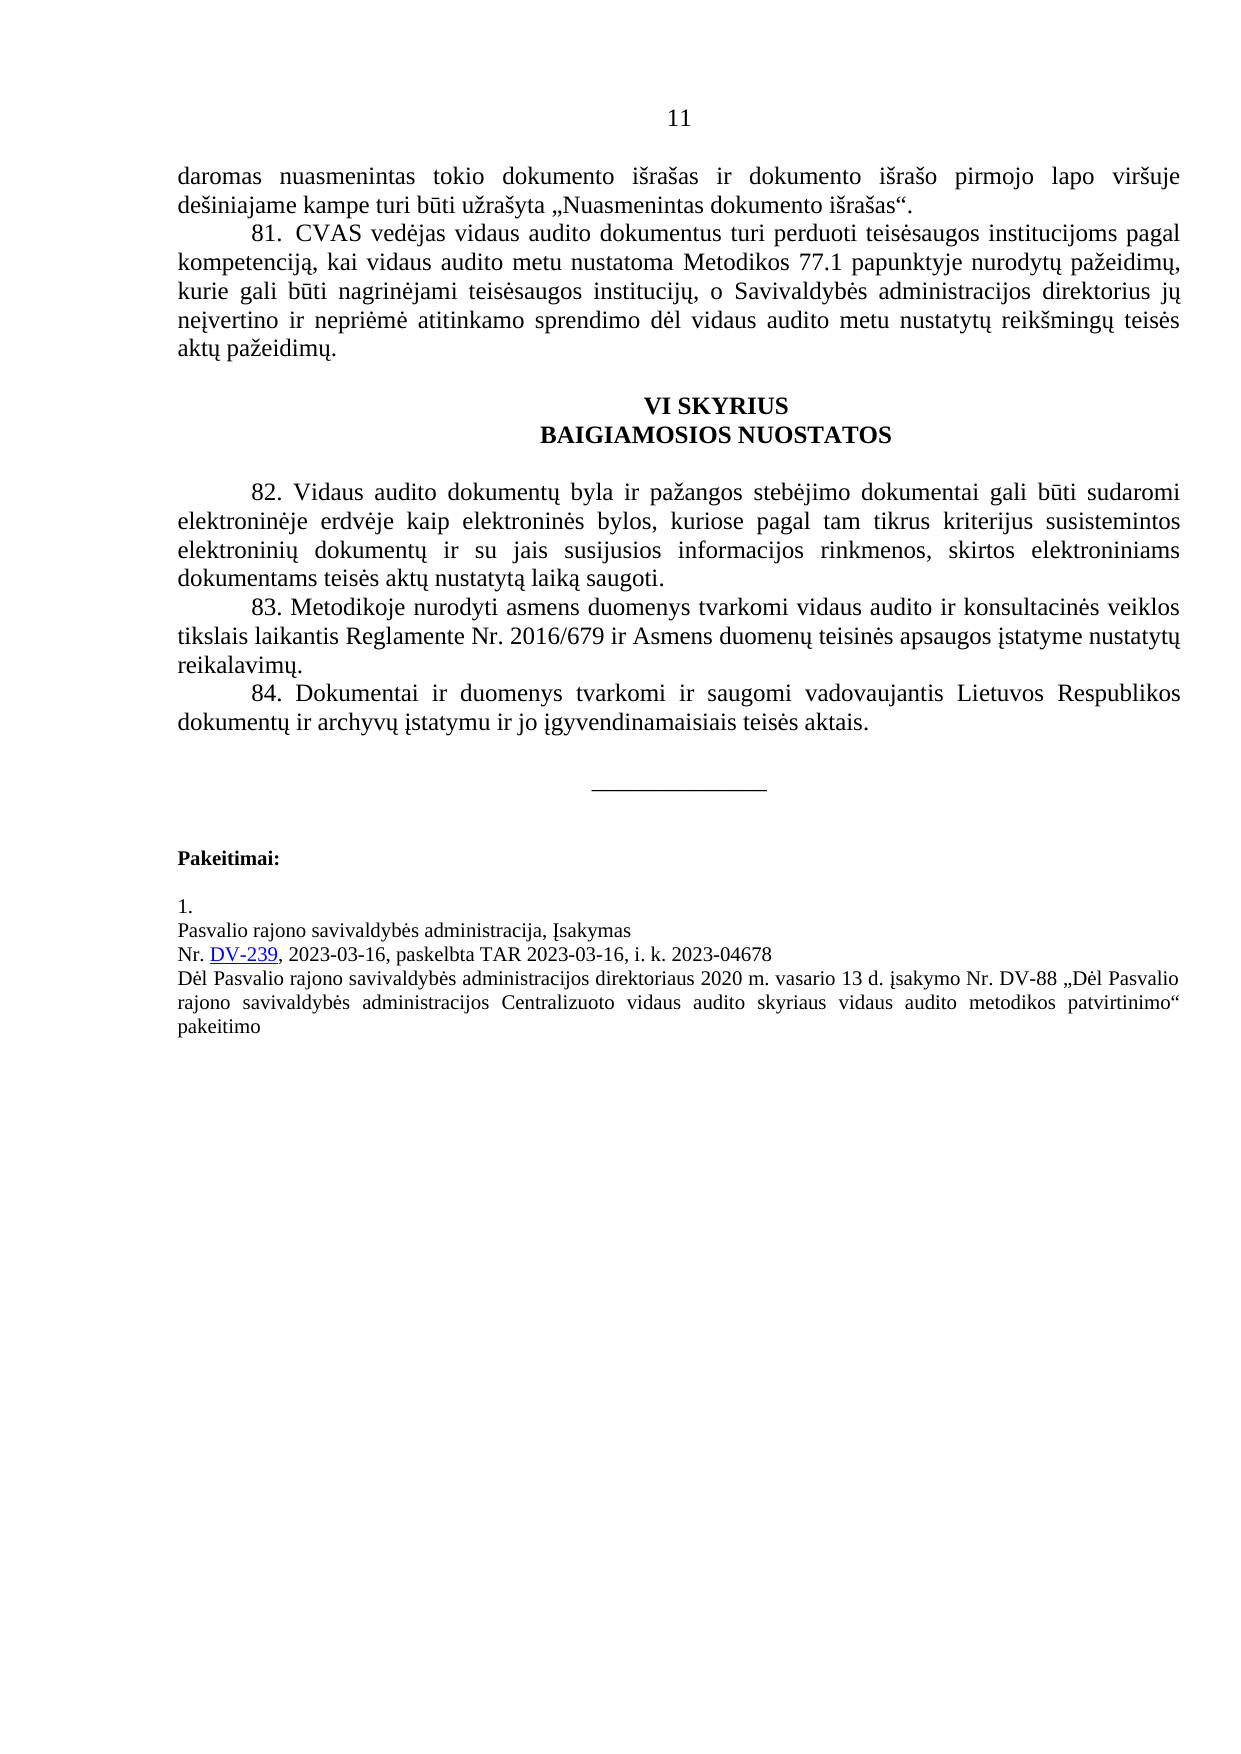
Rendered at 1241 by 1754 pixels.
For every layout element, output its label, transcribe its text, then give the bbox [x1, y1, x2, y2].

text 83. Metodikoje nurodyti asmens duomenys tvarkomi vidaus audito ir konsultacinės veiklos tikslais laikantis Reglamente Nr. 2016/679 ir Asmens duomenų teisinės apsaugos įstatyme nustatytų reikalavimų. [177, 592, 1181, 678]
text ______________ [177, 765, 1181, 793]
text Pakeitimai: [177, 846, 1181, 870]
text BAIGIAMOSIOS NUOSTATOS [177, 420, 1181, 448]
text 81. CVAS vedėjas vidaus audito dokumentus turi perduoti teisėsaugos institucijoms pagal kompetenciją, kai vidaus audito metu nustatoma Metodikos 77.1 papunktyje nurodytų pažeidimų, kurie gali būti nagrinėjami teisėsaugos institucijų, o Savivaldybės administracijos direktorius jų neįvertino ir nepriėmė atitinkamo sprendimo dėl vidaus audito metu nustatytų reikšmingų teisės aktų pažeidimų. [177, 218, 1181, 362]
text VI SKYRIUS [177, 391, 1181, 420]
text 82. Vidaus audito dokumentų byla ir pažangos stebėjimo dokumentai gali būti sudaromi elektroninėje erdvėje kaip elektroninės bylos, kuriose pagal tam tikrus kriterijus susistemintos elektroninių dokumentų ir su jais susijusios informacijos rinkmenos, skirtos elektroniniams dokumentams teisės aktų nustatytą laiką saugoti. [177, 477, 1181, 592]
text daromas nuasmenintas tokio dokumento išrašas ir dokumento išrašo pirmojo lapo viršuje dešiniajame kampe turi būti užrašyta „Nuasmenintas dokumento išrašas“. [177, 161, 1181, 218]
text 84. Dokumentai ir duomenys tvarkomi ir saugomi vadovaujantis Lietuvos Respublikos dokumentų ir archyvų įstatymu ir jo įgyvendinamaisiais teisės aktais. [177, 678, 1181, 736]
text Nr. DV-239, 2023-03-16, paskelbta TAR 2023-03-16, i. k. 2023-04678 [177, 942, 1181, 966]
text 1. [177, 894, 1181, 918]
text Dėl Pasvalio rajono savivaldybės administracijos direktoriaus 2020 m. vasario 13 d. įsakymo Nr. DV-88 „Dėl Pasvalio rajono savivaldybės administracijos Centralizuoto vidaus audito skyriaus vidaus audito metodikos patvirtinimo“ pakeitimo [177, 966, 1181, 1038]
text Pasvalio rajono savivaldybės administracija, Įsakymas [177, 918, 1181, 942]
